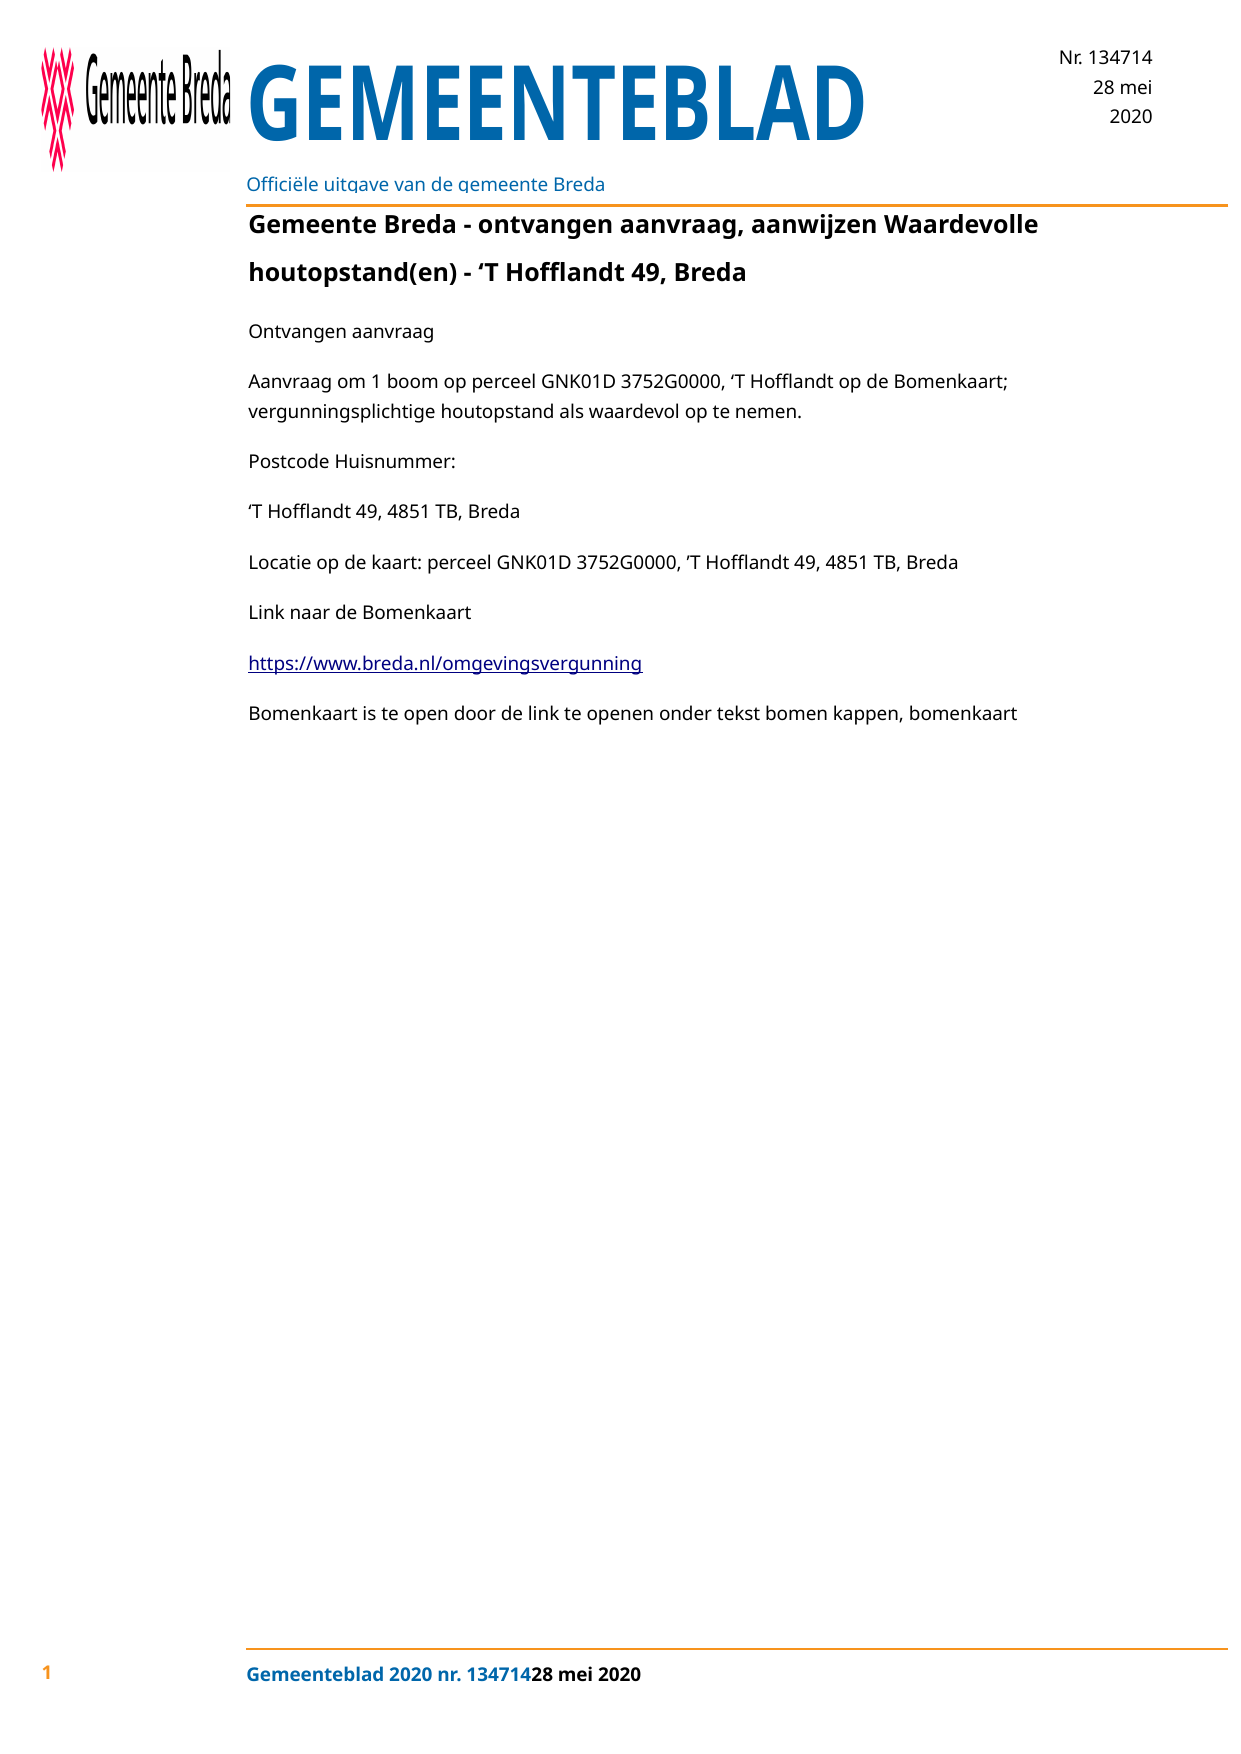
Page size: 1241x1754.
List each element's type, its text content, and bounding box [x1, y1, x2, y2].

text Aanvraag om 1 boom op perceel GNK01D 3752G0000, ‘T Hofflandt op de Bomenkaart; vergunningsplichtige houtopstand als waardevol op te nemen. [248, 368, 1152, 424]
text Bomenkaart is te open door de link te openen onder tekst bomen kappen, bomenkaart [248, 700, 1152, 726]
text https://www.breda.nl/omgevingsvergunning [248, 650, 1152, 676]
text Link naar de Bomenkaart [248, 599, 1152, 625]
text ‘T Hofflandt 49, 4851 TB, Breda [248, 499, 1152, 524]
picture [41, 47, 231, 172]
text Postcode Huisnummer: [248, 448, 1152, 474]
text Gemeente Breda - ontvangen aanvraag, aanwijzen Waardevolle houtopstand(en) - ‘T Hofflandt 49, Breda [248, 207, 1152, 288]
text Locatie op de kaart: perceel GNK01D 3752G0000, ’T Hofflandt 49, 4851 TB, Breda [248, 549, 1152, 575]
text Ontvangen aanvraag [248, 318, 1152, 344]
